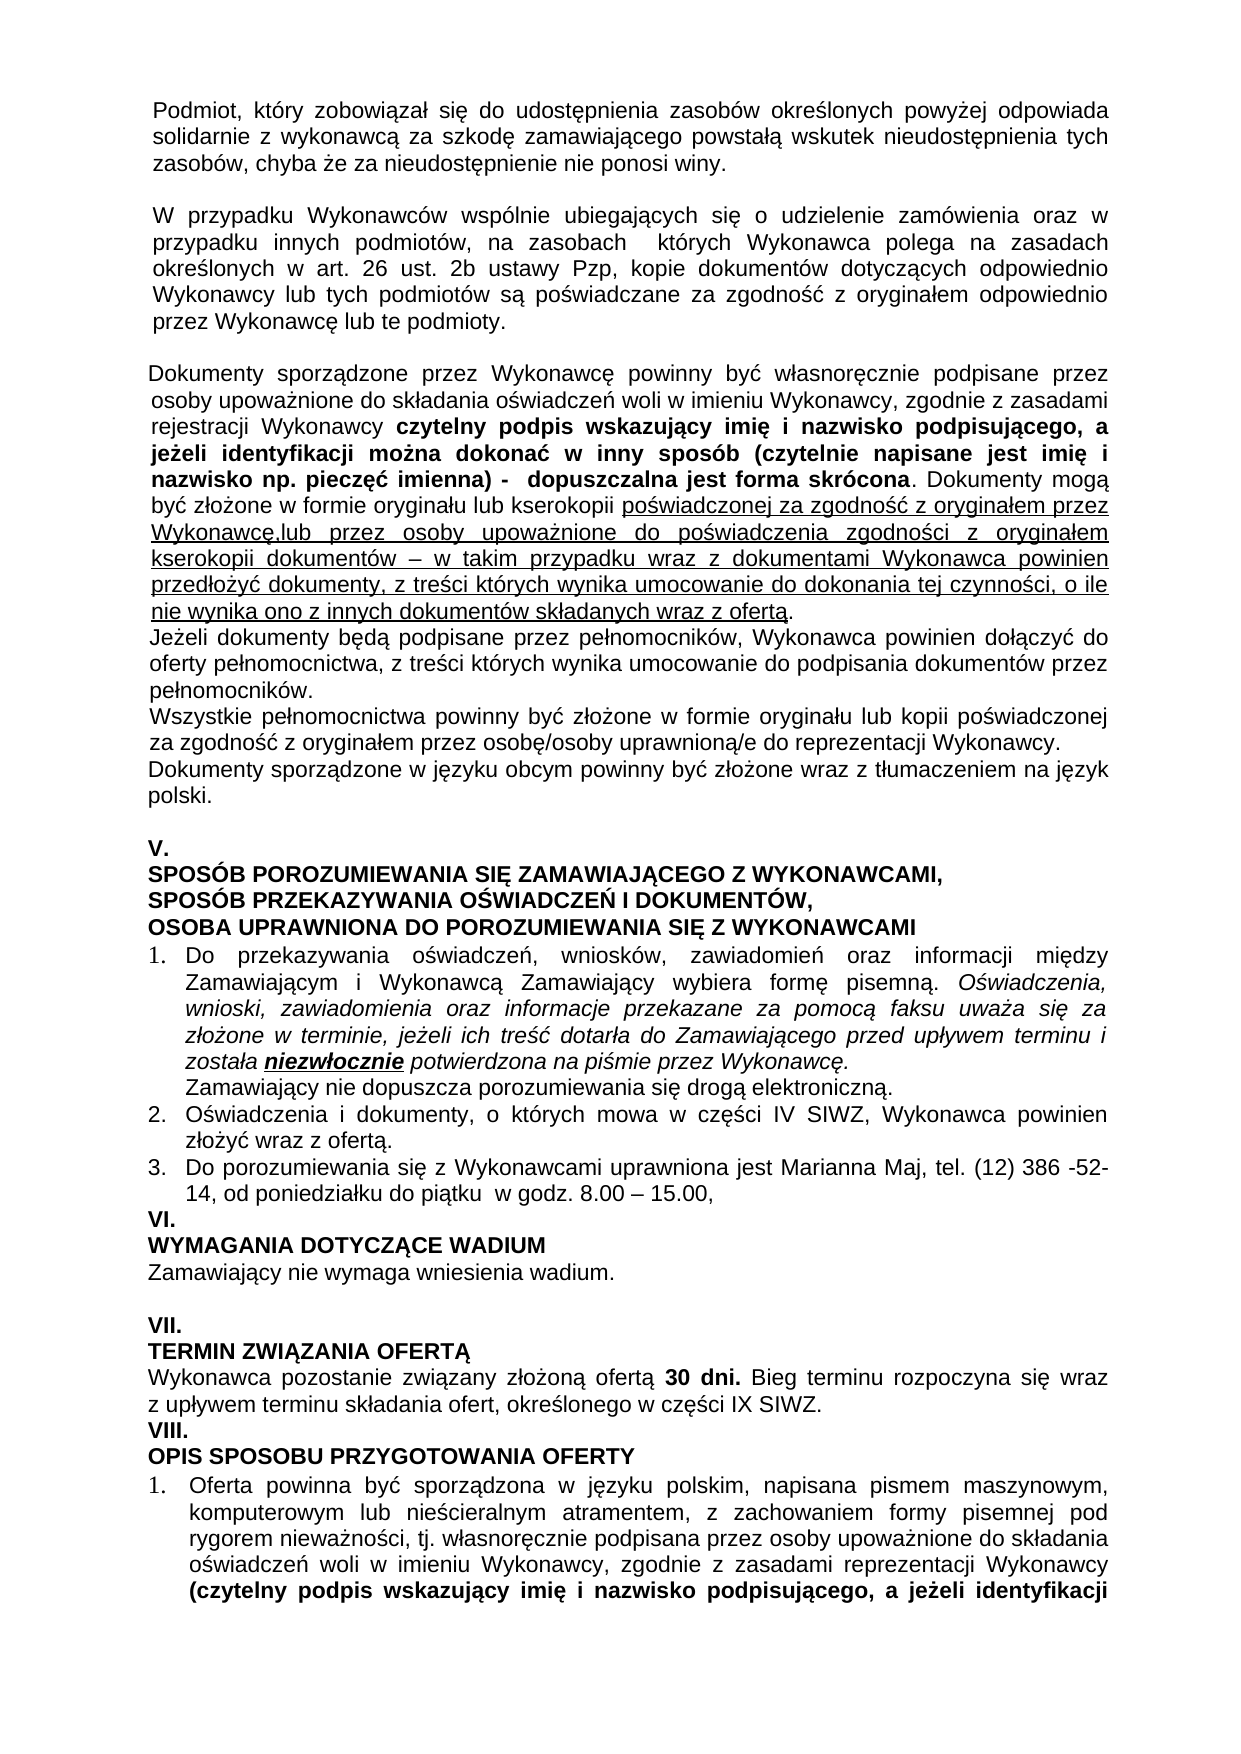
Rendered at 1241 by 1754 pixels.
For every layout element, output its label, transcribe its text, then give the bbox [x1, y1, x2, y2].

list Zamawiający nie dopuszcza porozumiewania się drogą elektroniczną. [148, 1074, 1109, 1101]
text TERMIN ZWIĄZANIA OFERTĄ [148, 1338, 1109, 1364]
text Jeżeli dokumenty będą podpisane przez pełnomocników, Wykonawca powinien dołączyć do oferty pełnomocnictwa, z treści których wynika umocowanie do podpisania dokumentów przez pełnomocników. [149, 624, 1109, 703]
text Podmiot, który zobowiązał się do udostępnienia zasobów określonych powyżej odpowiada solidarnie z wykonawcą za szkodę zamawiającego powstałą wskutek nieudostępnienia tych zasobów, chyba że za nieudostępnienie nie ponosi winy. [152, 97, 1109, 176]
text V. [148, 835, 1109, 861]
text Wszystkie pełnomocnictwa powinny być złożone w formie oryginału lub kopii poświadczonej za zgodność z oryginałem przez osobę/osoby uprawnioną/e do reprezentacji Wykonawcy. [149, 703, 1109, 756]
text SPOSÓB PRZEKAZYWANIA OŚWIADCZEŃ I DOKUMENTÓW, [148, 887, 1109, 914]
list Do przekazywania oświadczeń, wniosków, zawiadomień oraz informacji między Zamawiającym i Wykonawcą Zamawiający wybiera formę pisemną. Oświadczenia, wnioski, zawiadomienia oraz informacje przekazane za pomocą faksu uważa się za złożone w terminie, jeżeli ich treść dotarła do Zamawiającego przed upływem terminu i została niezwłocznie potwierdzona na piśmie przez Wykonawcę. [148, 940, 1109, 1074]
text OPIS SPOSOBU PRZYGOTOWANIA OFERTY [148, 1443, 1109, 1470]
list Dokumenty sporządzone w języku obcym powinny być złożone wraz z tłumaczeniem na język polski. [148, 756, 1109, 808]
text WYMAGANIA DOTYCZĄCE WADIUM [148, 1232, 1109, 1259]
text VIII. [148, 1417, 1109, 1443]
list Do porozumiewania się z Wykonawcami uprawniona jest Marianna Maj, tel. (12) 386 -52-14, od poniedziałku do piątku w godz. 8.00 – 15.00, [148, 1153, 1109, 1206]
text OSOBA UPRAWNIONA DO POROZUMIEWANIA SIĘ Z WYKONAWCAMI [148, 914, 1109, 940]
text VII. [148, 1312, 1109, 1338]
list Oświadczenia i dokumenty, o których mowa w części IV SIWZ, Wykonawca powinien złożyć wraz z ofertą. [148, 1101, 1109, 1153]
text Dokumenty sporządzone przez Wykonawcę powinny być własnoręcznie podpisane przez osoby upoważnione do składania oświadczeń woli w imieniu Wykonawcy, zgodnie z zasadami rejestracji Wykonawcy czytelny podpis wskazujący imię i nazwisko podpisującego, a jeżeli identyfikacji można dokonać w inny sposób (czytelnie napisane jest imię i nazwisko np. pieczęć imienna) - dopuszczalna jest forma skrócona. Dokumenty mogą być złożone w formie oryginału lub kserokopii poświadczonej za zgodność z oryginałem przez Wykonawcę,lub przez osoby upoważnione do poświadczenia zgodności z oryginałem kserokopii dokumentów – w takim przypadku wraz z dokumentami Wykonawca powinien przedłożyć dokumenty, z treści których wynika umocowanie do dokonania tej czynności, o ile nie wynika ono z innych dokumentów składanych wraz z ofertą. [148, 360, 1109, 624]
text W przypadku Wykonawców wspólnie ubiegających się o udzielenie zamówienia oraz w przypadku innych podmiotów, na zasobach których Wykonawca polega na zasadach określonych w art. 26 ust. 2b ustawy Pzp, kopie dokumentów dotyczących odpowiednio Wykonawcy lub tych podmiotów są poświadczane za zgodność z oryginałem odpowiednio przez Wykonawcę lub te podmioty. [152, 202, 1109, 334]
text SPOSÓB POROZUMIEWANIA SIĘ ZAMAWIAJĄCEGO Z WYKONAWCAMI, [148, 861, 1109, 887]
text Wykonawca pozostanie związany złożoną ofertą 30 dni. Bieg terminu rozpoczyna się wraz z upływem terminu składania ofert, określonego w części IX SIWZ. [148, 1364, 1109, 1417]
list Oferta powinna być sporządzona w języku polskim, napisana pismem maszynowym, komputerowym lub nieścieralnym atramentem, z zachowaniem formy pisemnej pod rygorem nieważności, tj. własnoręcznie podpisana przez osoby upoważnione do składania oświadczeń woli w imieniu Wykonawcy, zgodnie z zasadami reprezentacji Wykonawcy (czytelny podpis wskazujący imię i nazwisko podpisującego, a jeżeli identyfikacji [148, 1470, 1109, 1604]
text Zamawiający nie wymaga wniesienia wadium. [148, 1259, 1109, 1285]
text VI. [148, 1206, 1109, 1232]
